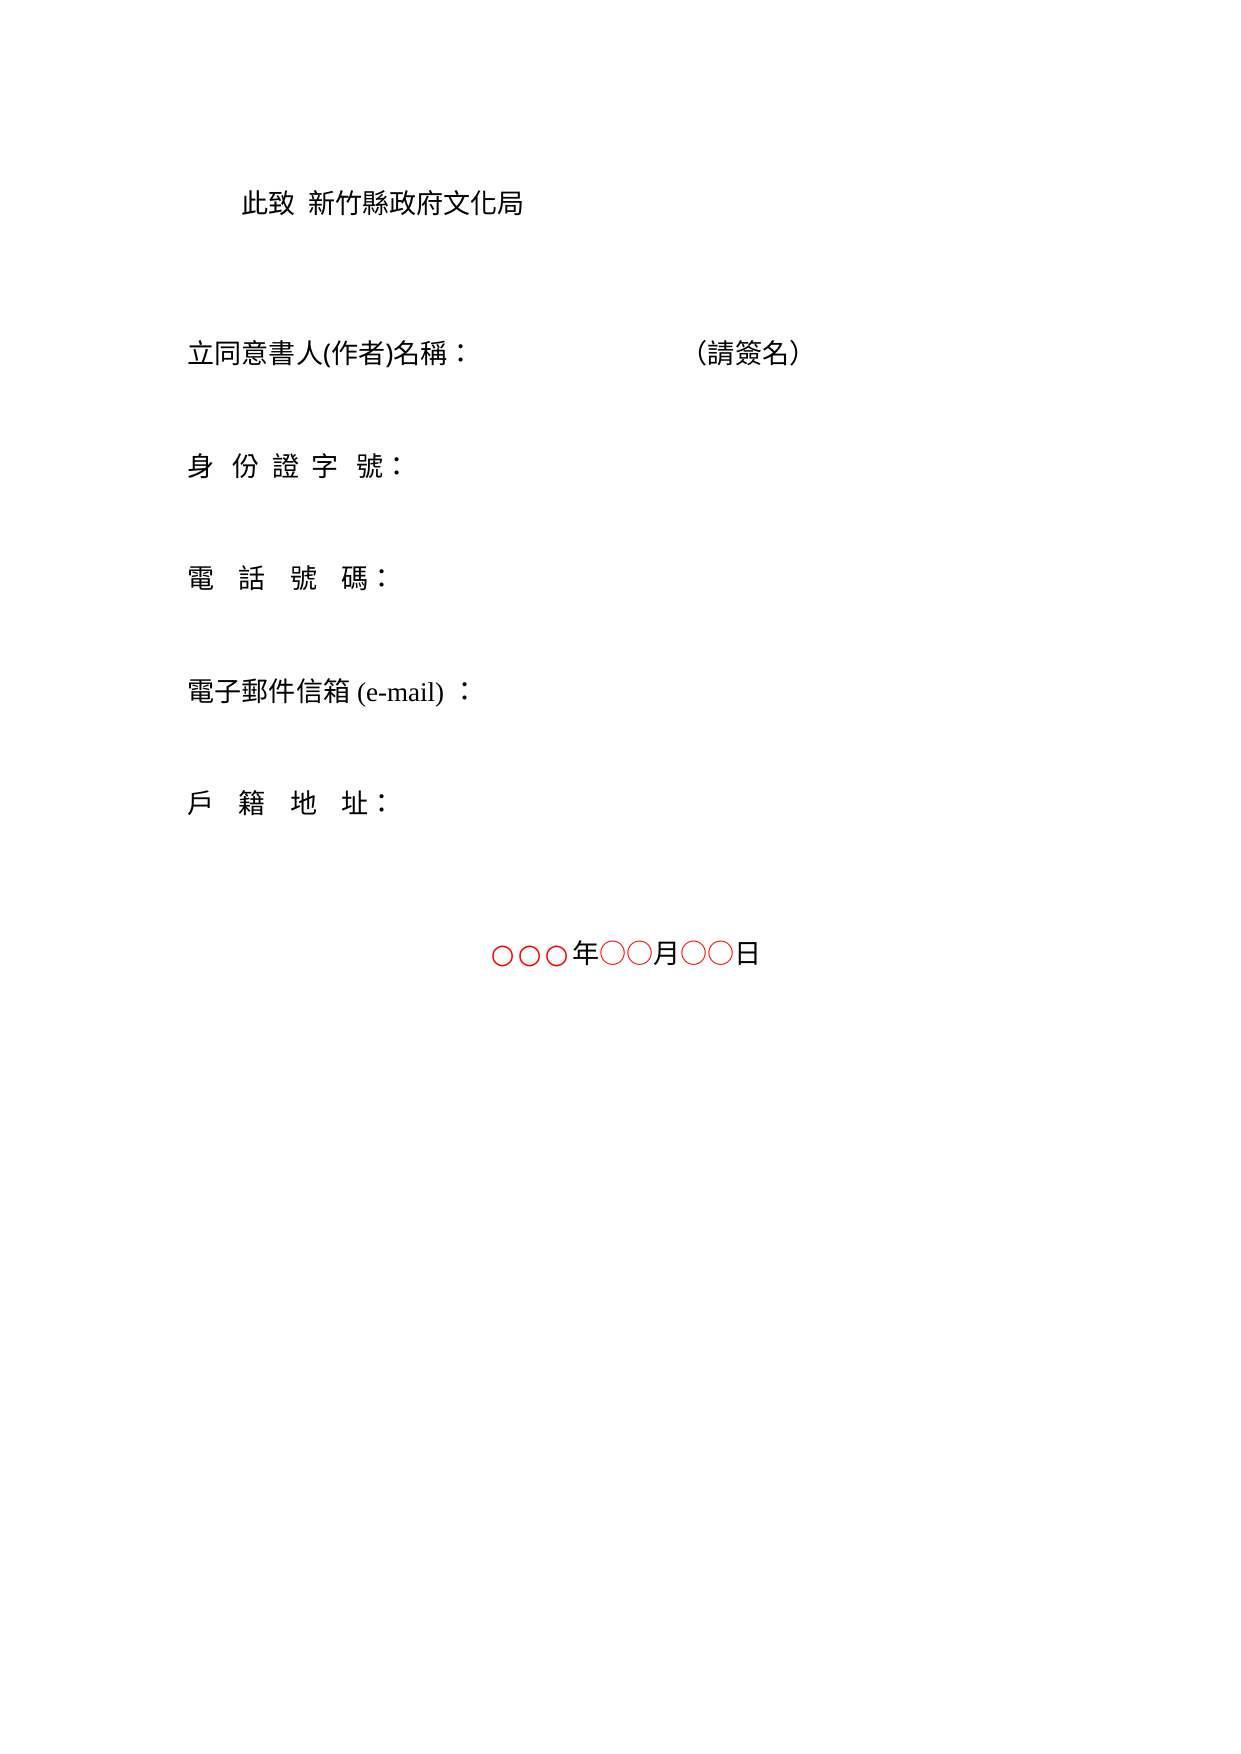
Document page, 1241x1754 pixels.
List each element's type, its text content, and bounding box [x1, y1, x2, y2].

text 立同意書人(作者)名稱： （請簽名） [187, 314, 1053, 389]
text ○○○年○○月○○日 [187, 914, 1053, 989]
text 電 話 號 碼： [187, 539, 1053, 614]
text 身 份 證 字 號： [187, 427, 1053, 502]
text 此致 新竹縣政府文化局 [187, 164, 1053, 239]
text 戶 籍 地 址： [187, 764, 1053, 839]
text 電子郵件信箱 (e-mail) ： [187, 652, 1053, 727]
